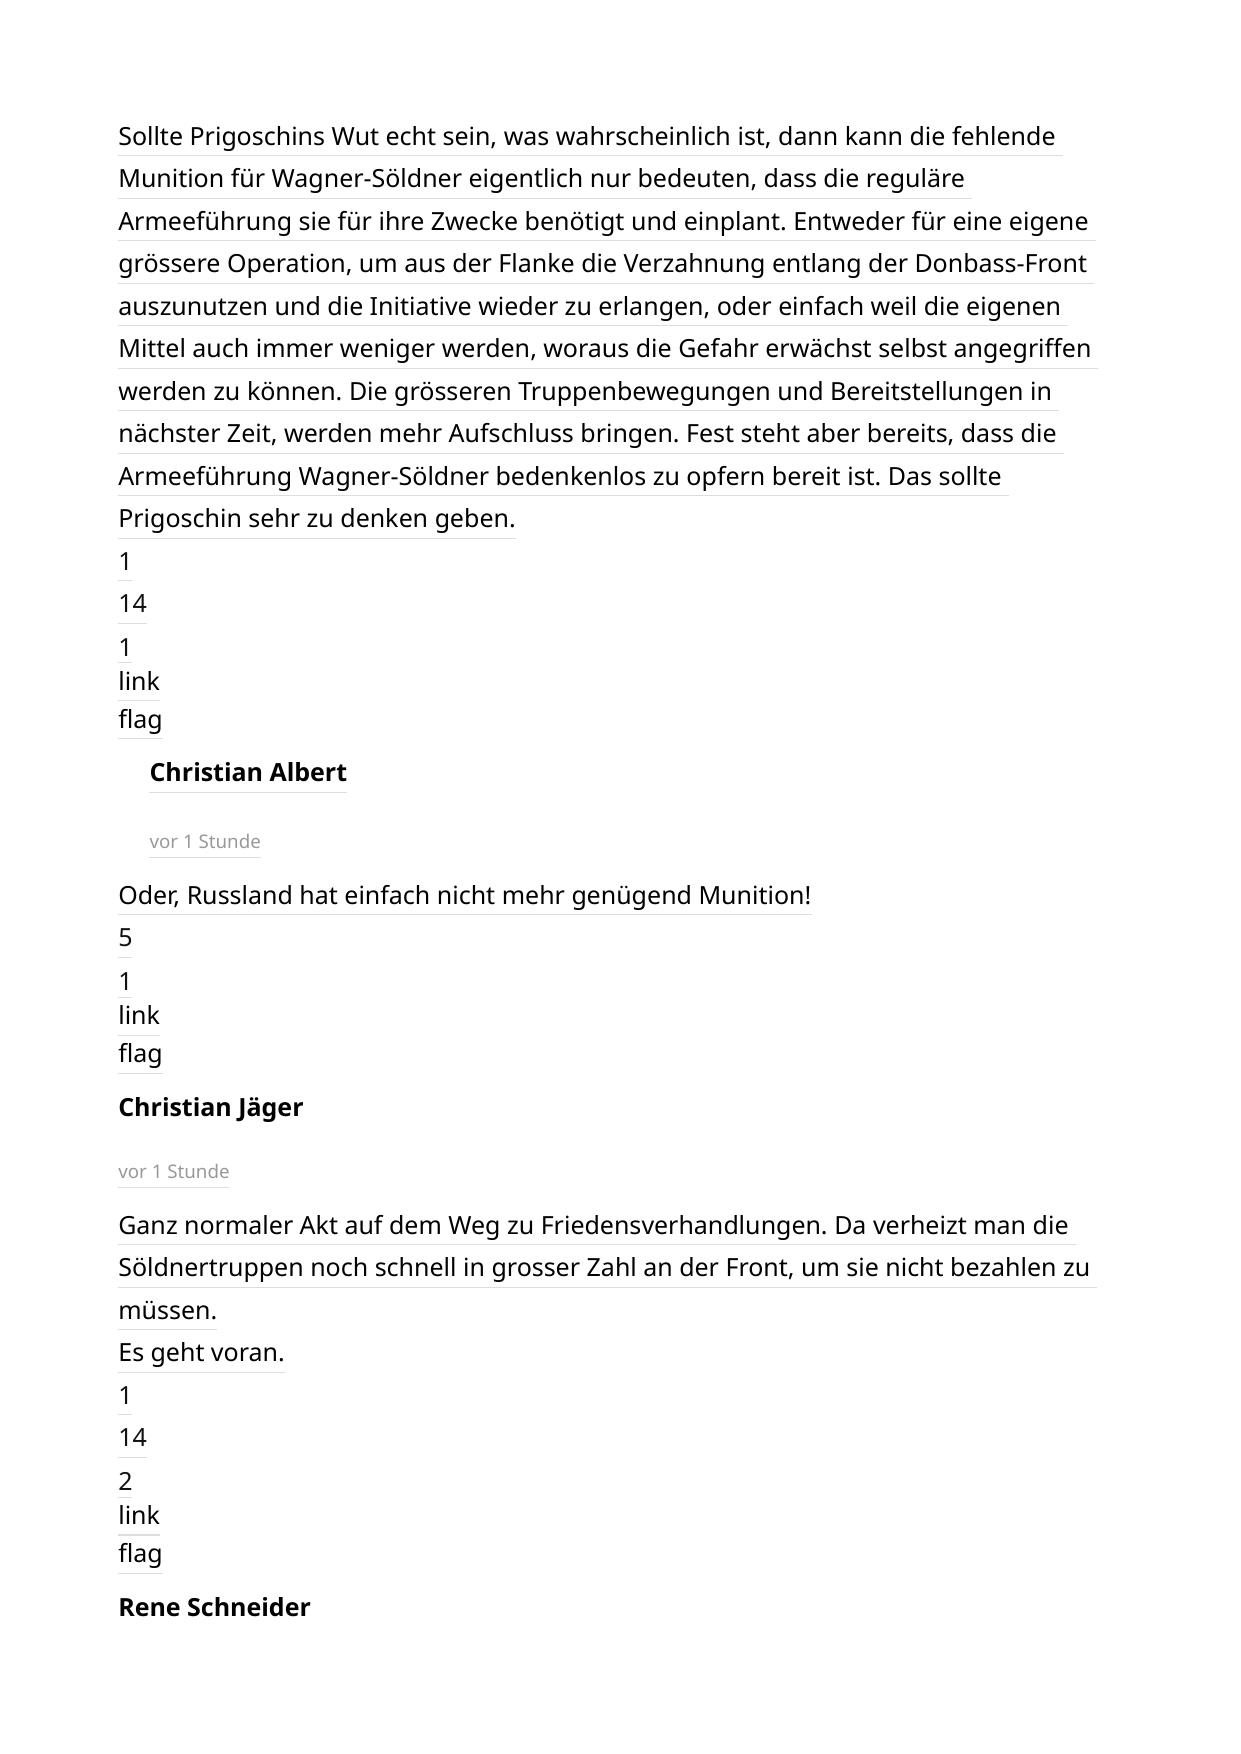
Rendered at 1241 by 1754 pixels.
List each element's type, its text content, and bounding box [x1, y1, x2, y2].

text 14 [118, 1420, 1122, 1458]
text flag [118, 701, 1122, 739]
text vor 1 Stunde [149, 829, 1117, 858]
text Christian Albert [149, 755, 1122, 793]
text 1 [118, 543, 1122, 581]
text 1 [118, 962, 1122, 998]
text link [118, 998, 1122, 1036]
text flag [118, 1036, 1122, 1074]
text flag [118, 1536, 1122, 1574]
text 1 [118, 628, 1122, 663]
text 5 [118, 920, 1122, 958]
text Christian Jäger [118, 1089, 1122, 1123]
text 14 [118, 586, 1122, 624]
text Sollte Prigoschins Wut echt sein, was wahrscheinlich ist, dann kann die fehlende Munition für Wagner-Söldner eigentlich nur bedeuten, dass die reguläre Armeeführung sie für ihre Zwecke benötigt und einplant. Entweder für eine eigene grössere Operation, um aus der Flanke die Verzahnung entlang der Donbass-Front auszunutzen und die Initiative wieder zu erlangen, oder einfach weil die eigenen Mittel auch immer weniger werden, woraus die Gefahr erwächst selbst angegriffen werden zu können. Die grösseren Truppenbewegungen und Bereitstellungen in nächster Zeit, werden mehr Aufschluss bringen. Fest steht aber bereits, dass die Armeeführung Wagner-Söldner bedenkenlos zu opfern bereit ist. Das sollte Prigoschin sehr zu denken geben. [118, 118, 1122, 539]
text link [118, 1498, 1122, 1536]
text Oder, Russland hat einfach nicht mehr genügend Munition! [118, 877, 1122, 915]
text Rene Schneider [118, 1589, 1122, 1623]
text 2 [118, 1462, 1122, 1498]
text vor 1 Stunde [118, 1159, 1117, 1188]
text link [118, 663, 1122, 701]
text Ganz normaler Akt auf dem Weg zu Friedensverhandlungen. Da verheizt man die Söldnertruppen noch schnell in grosser Zahl an der Front, um sie nicht bezahlen zu müssen. Es geht voran. [118, 1207, 1122, 1373]
text 1 [118, 1377, 1122, 1415]
